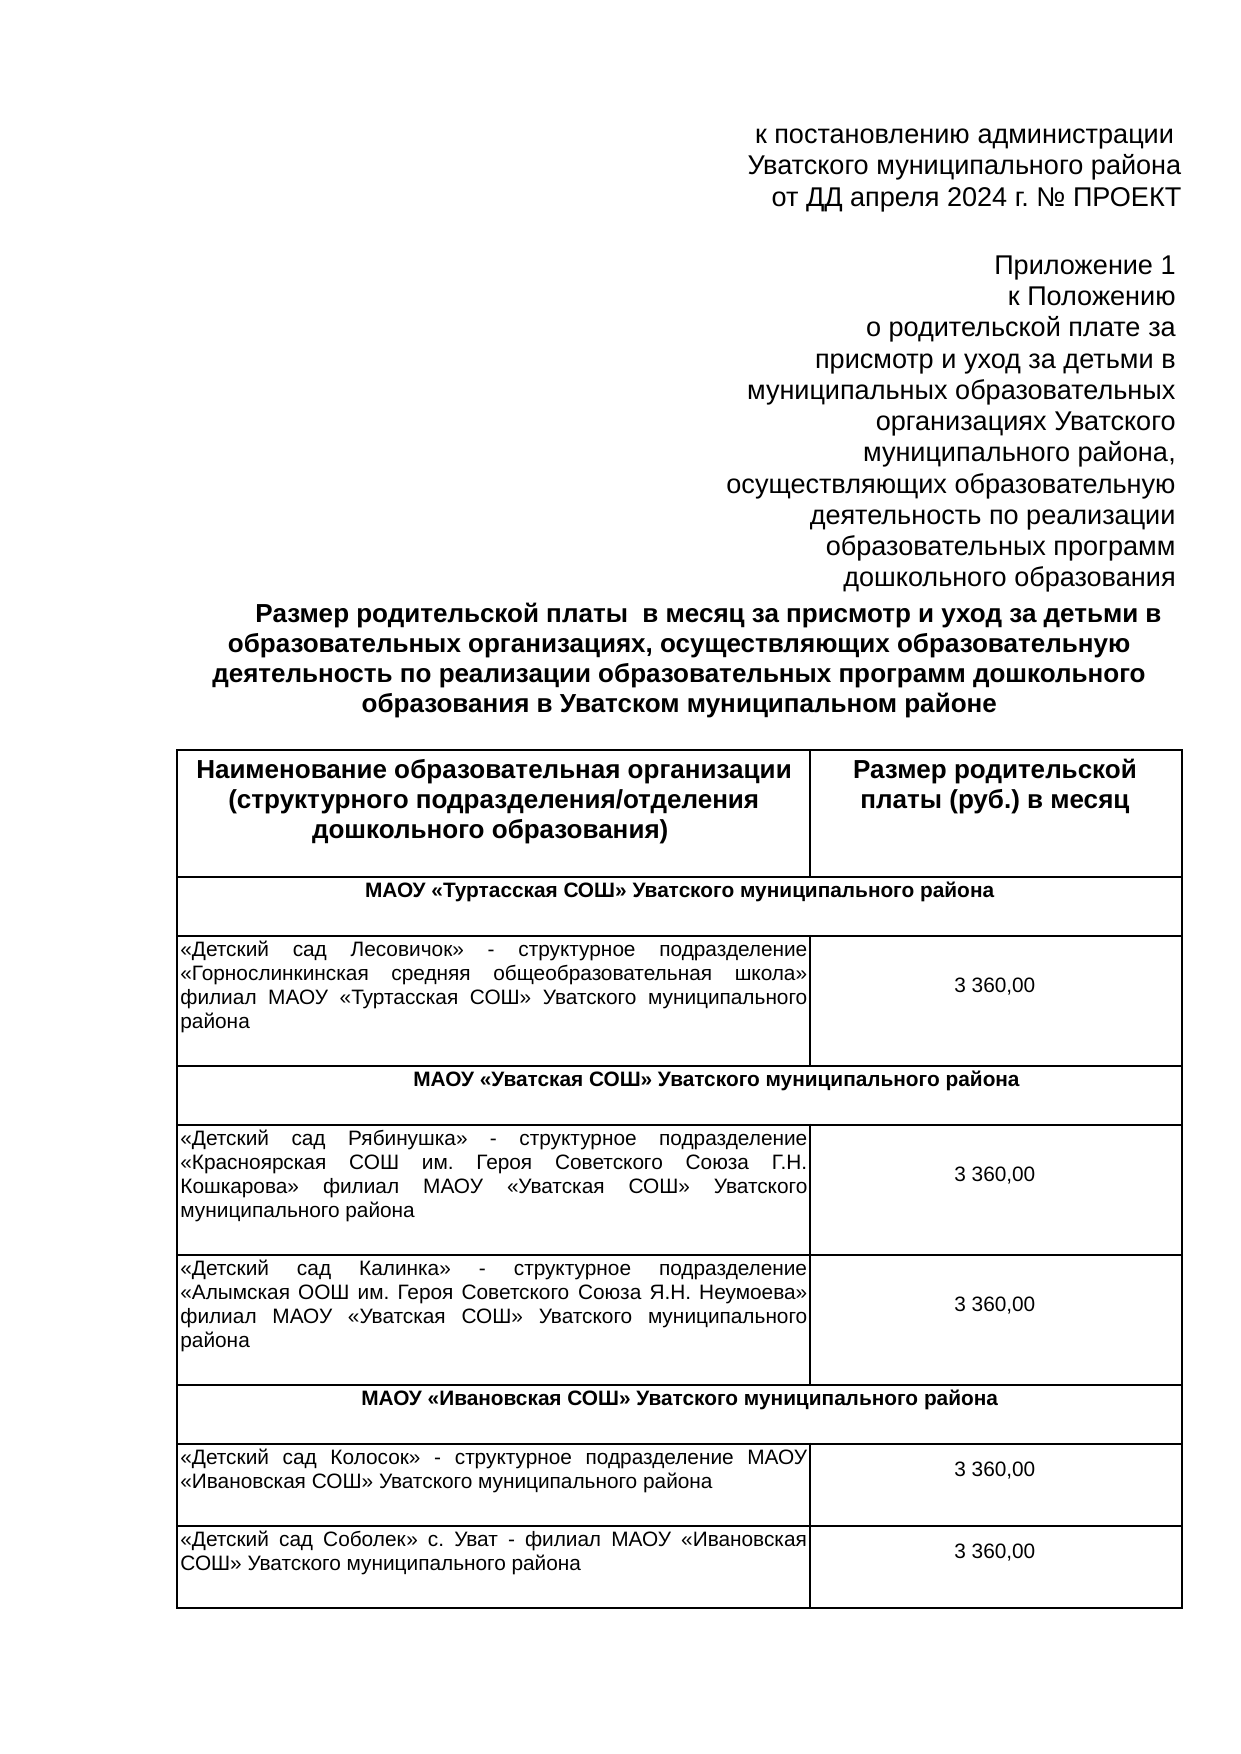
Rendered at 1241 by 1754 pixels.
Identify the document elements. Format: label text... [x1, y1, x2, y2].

table_header Наименование образовательная организации (структурного подразделения/отделения дошкольного образования) [178, 751, 809, 876]
table_cell МАОУ «Уватская СОШ» Уватского муниципального района [178, 1067, 1181, 1123]
table_cell 3 360,00 [811, 1527, 1181, 1607]
text от ДД апреля 2024 г. № ПРОЕКТ [177, 181, 1181, 212]
table_cell 3 360,00 [811, 1126, 1181, 1254]
text Размер родительской платы в месяц за присмотр и уход за детьми в образовательных организациях, осуществляющих образовательную деятельность по реализации образовательных программ дошкольного образования в Уватском муниципальном районе [177, 598, 1181, 718]
table_cell «Детский сад Калинка» - структурное подразделение «Алымская ООШ им. Героя Советского Союза Я.Н. Неумоева» филиал МАОУ «Уватская СОШ» Уватского муниципального района [178, 1256, 809, 1384]
table_header Размер родительской платы (руб.) в месяц [811, 751, 1181, 876]
table_header Приложение 1 к Положению о родительской плате за присмотр и уход за детьми в муниципальных образовательных организациях Уватского муниципального района, осуществляющих образовательную деятельность по реализации образовательных программ дошкольного образования [679, 243, 1181, 598]
table_cell «Детский сад Рябинушка» - структурное подразделение «Красноярская СОШ им. Героя Советского Союза Г.Н. Кошкарова» филиал МАОУ «Уватская СОШ» Уватского муниципального района [178, 1126, 809, 1254]
table_cell 3 360,00 [811, 937, 1181, 1065]
table_cell «Детский сад Лесовичок» - структурное подразделение «Горнослинкинская средняя общеобразовательная школа» филиал МАОУ «Туртасская СОШ» Уватского муниципального района [178, 937, 809, 1065]
table_cell «Детский сад Соболек» с. Уват - филиал МАОУ «Ивановская СОШ» Уватского муниципального района [178, 1527, 809, 1607]
text Уватского муниципального района [177, 149, 1181, 181]
table_cell МАОУ «Ивановская СОШ» Уватского муниципального района [178, 1386, 1181, 1442]
table_cell 3 360,00 [811, 1445, 1181, 1525]
table_cell 3 360,00 [811, 1256, 1181, 1384]
table_header [177, 243, 679, 598]
text к постановлению администрации [177, 118, 1181, 149]
table_cell «Детский сад Колосок» - структурное подразделение МАОУ «Ивановская СОШ» Уватского муниципального района [178, 1445, 809, 1525]
table_cell МАОУ «Туртасская СОШ» Уватского муниципального района [178, 878, 1181, 935]
